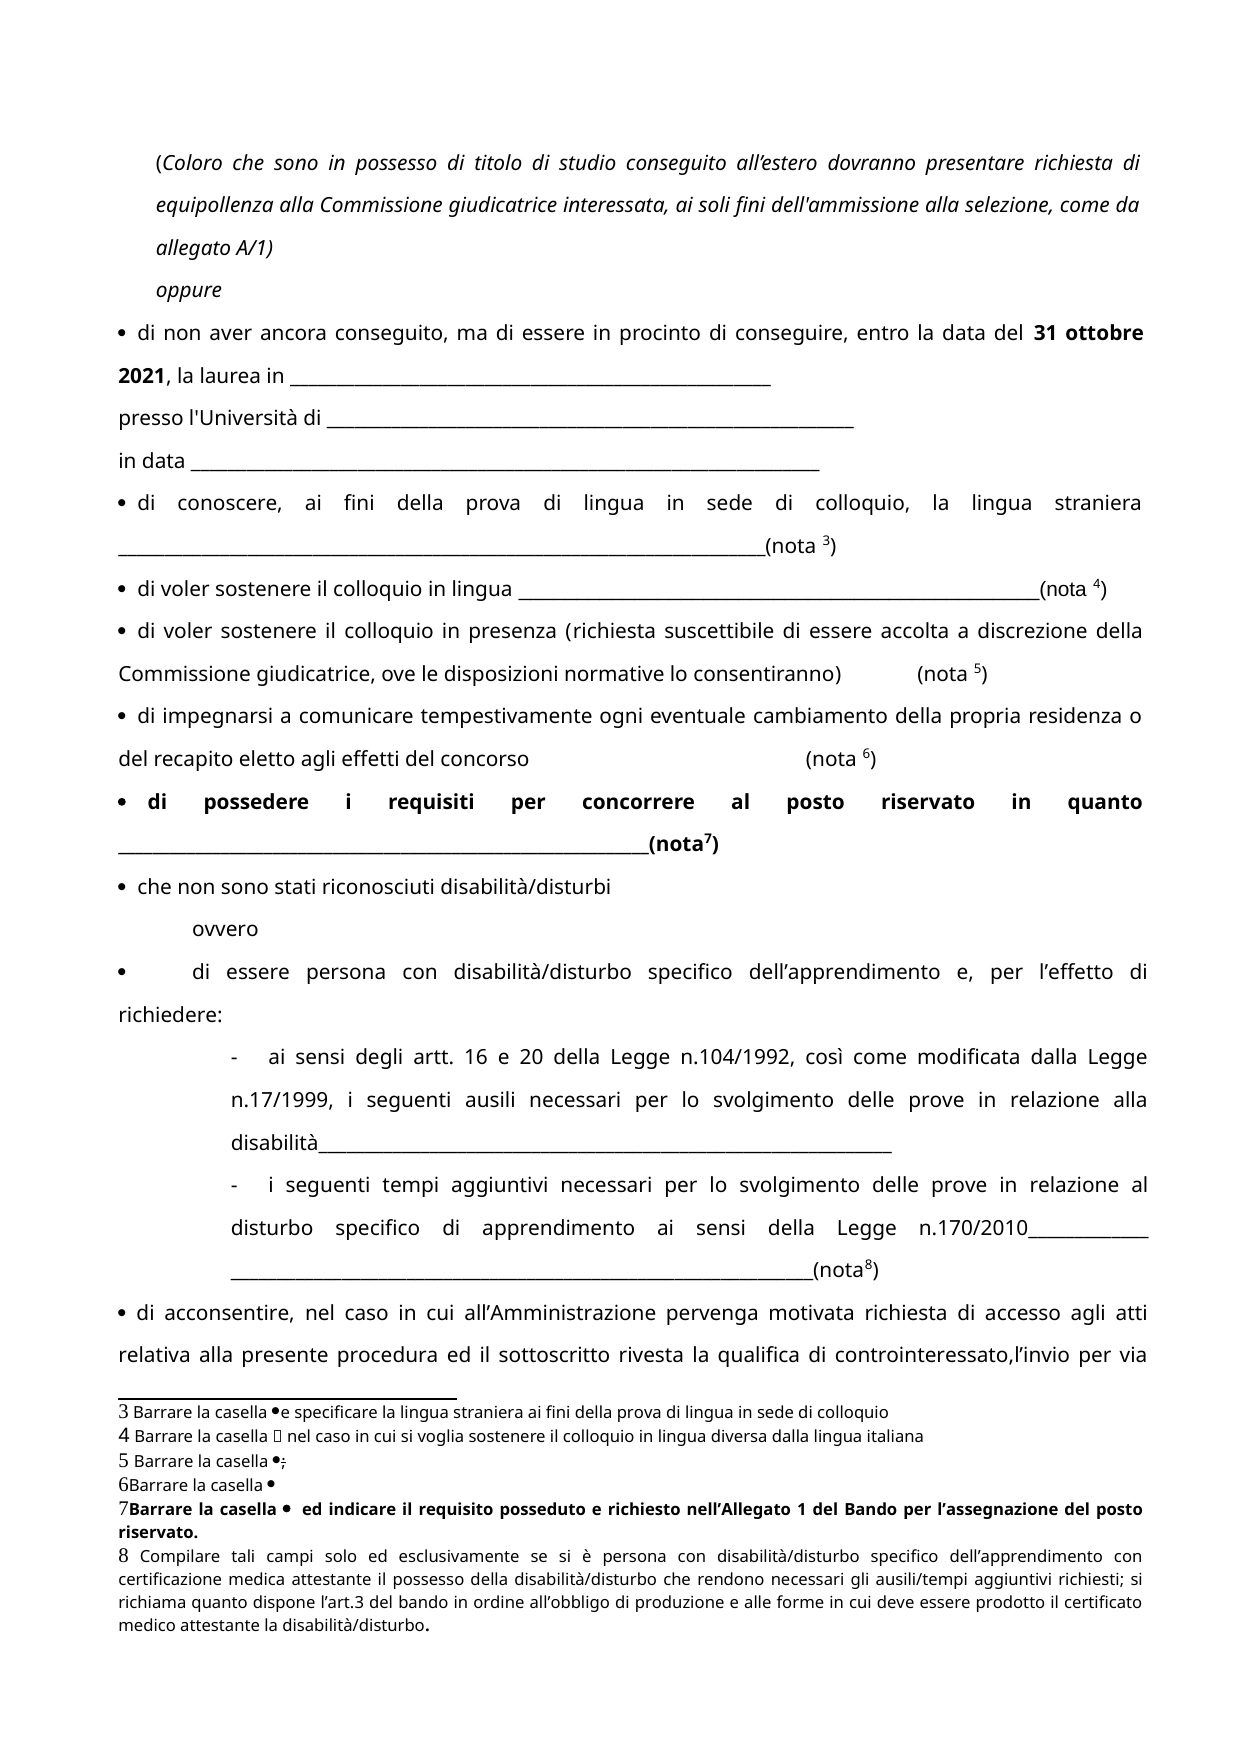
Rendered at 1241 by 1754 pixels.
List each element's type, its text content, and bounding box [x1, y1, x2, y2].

text ovvero [192, 914, 1149, 943]
text di impegnarsi a comunicare tempestivamente ogni eventuale cambiamento della propria residenza o del recapito eletto agli effetti del concorso (nota ) [118, 702, 1144, 773]
text di voler sostenere il colloquio in lingua _____________________________________________(nota ) [118, 574, 1144, 602]
text (Coloro che sono in possesso di titolo di studio conseguito all’estero dovranno presentare richiesta di equipollenza alla Commissione giudicatrice interessata, ai soli fini dell'ammissione alla selezione, come da allegato A/1) [156, 148, 1144, 261]
text Barrare la casella  nel caso in cui si voglia sostenere il colloquio in lingua diversa dalla lingua italiana [118, 1423, 1144, 1447]
text che non sono stati riconosciuti disabilità/disturbi [118, 872, 1149, 900]
text  di acconsentire, nel caso in cui all’Amministrazione pervenga motivata richiesta di accesso agli atti relativa alla presente procedura ed il sottoscritto rivesta la qualifica di controinteressato,l’invio per via [118, 1298, 1149, 1369]
list di essere persona con disabilità/disturbo specifico dell’apprendimento e, per l’effetto di richiedere: [118, 957, 1149, 1028]
text di conoscere, ai fini della prova di lingua in sede di colloquio, la lingua straniera ______________________________________________________________________(nota ) [118, 488, 1144, 559]
list ai sensi degli artt. 16 e 20 della Legge n.104/1992, così come modificata dalla Legge n.17/1999, i seguenti ausili necessari per lo svolgimento delle prove in relazione alla disabilità______________________________________________________________ [231, 1042, 1149, 1156]
text di voler sostenere il colloquio in presenza (richiesta suscettibile di essere accolta a discrezione della Commissione giudicatrice, ove le disposizioni normative lo consentiranno) (nota ) [118, 616, 1144, 687]
text Barrare la casella ; [118, 1447, 1144, 1472]
text Barrare la casella ed indicare il requisito posseduto e richiesto nell’Allegato 1 del Bando per l’assegnazione del posto riservato. [118, 1496, 1144, 1543]
text di possedere i requisiti per concorrere al posto riservato in quanto ______________________________________________________________(nota) [118, 787, 1144, 858]
list Compilare tali campi solo ed esclusivamente se si è persona con disabilità/disturbo specifico dell’apprendimento con certificazione medica attestante il possesso della disabilità/disturbo che rendono necessari gli ausili/tempi aggiuntivi richiesti; si richiama quanto dispone l’art.3 del bando in ordine all’obbligo di produzione e alle forme in cui deve essere prodotto il certificato medico attestante la disabilità/disturbo. [118, 1543, 1144, 1636]
text di non aver ancora conseguito, ma di essere in procinto di conseguire, entro la data del 31 ottobre 2021, la laurea in ____________________________________________________ [118, 318, 1144, 389]
text presso l'Università di _________________________________________________________ [118, 403, 1144, 432]
text Barrare la casella e specificare la lingua straniera ai fini della prova di lingua in sede di colloquio [118, 1399, 1144, 1423]
text in data ____________________________________________________________________ [118, 446, 1144, 474]
list i seguenti tempi aggiuntivi necessari per lo svolgimento delle prove in relazione al disturbo specifico di apprendimento ai sensi della Legge n.170/2010_____________ _______________________________________________________________(nota) [231, 1170, 1149, 1284]
text oppure [156, 276, 1144, 304]
text Barrare la casella  [118, 1472, 1144, 1496]
